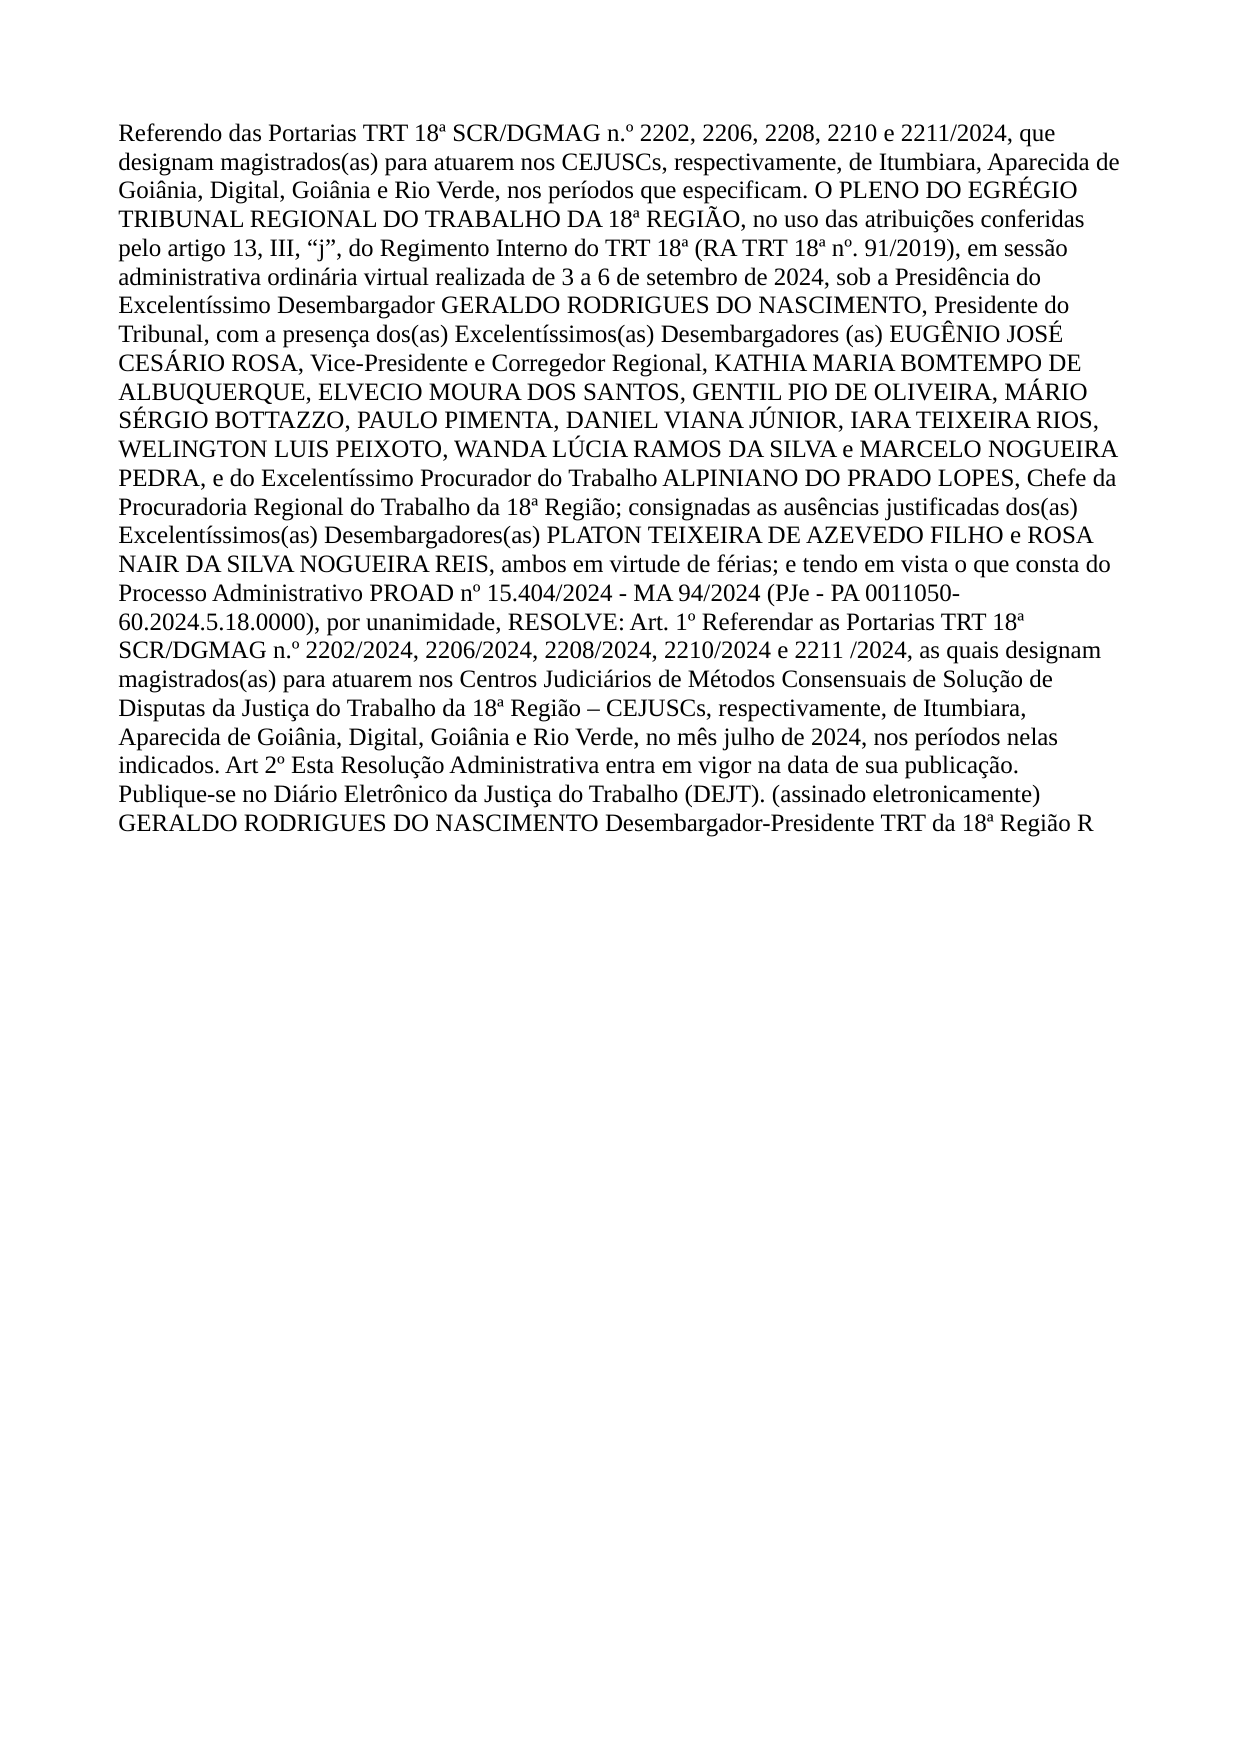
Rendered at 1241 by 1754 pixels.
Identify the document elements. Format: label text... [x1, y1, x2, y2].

text Referendo das Portarias TRT 18ª SCR/DGMAG n.º 2202, 2206, 2208, 2210 e 2211/2024, que designam magistrados(as) para atuarem nos CEJUSCs, respectivamente, de Itumbiara, Aparecida de Goiânia, Digital, Goiânia e Rio Verde, nos períodos que especificam. O PLENO DO EGRÉGIO TRIBUNAL REGIONAL DO TRABALHO DA 18ª REGIÃO, no uso das atribuições conferidas pelo artigo 13, III, “j”, do Regimento Interno do TRT 18ª (RA TRT 18ª nº. 91/2019), em sessão administrativa ordinária virtual realizada de 3 a 6 de setembro de 2024, sob a Presidência do Excelentíssimo Desembargador GERALDO RODRIGUES DO NASCIMENTO, Presidente do Tribunal, com a presença dos(as) Excelentíssimos(as) Desembargadores (as) EUGÊNIO JOSÉ CESÁRIO ROSA, Vice-Presidente e Corregedor Regional, KATHIA MARIA BOMTEMPO DE ALBUQUERQUE, ELVECIO MOURA DOS SANTOS, GENTIL PIO DE OLIVEIRA, MÁRIO SÉRGIO BOTTAZZO, PAULO PIMENTA, DANIEL VIANA JÚNIOR, IARA TEIXEIRA RIOS, WELINGTON LUIS PEIXOTO, WANDA LÚCIA RAMOS DA SILVA e MARCELO NOGUEIRA PEDRA, e do Excelentíssimo Procurador do Trabalho ALPINIANO DO PRADO LOPES, Chefe da Procuradoria Regional do Trabalho da 18ª Região; consignadas as ausências justificadas dos(as) Excelentíssimos(as) Desembargadores(as) PLATON TEIXEIRA DE AZEVEDO FILHO e ROSA NAIR DA SILVA NOGUEIRA REIS, ambos em virtude de férias; e tendo em vista o que consta do Processo Administrativo PROAD nº 15.404/2024 - MA 94/2024 (PJe - PA 0011050-60.2024.5.18.0000), por unanimidade, RESOLVE: Art. 1º Referendar as Portarias TRT 18ª SCR/DGMAG n.º 2202/2024, 2206/2024, 2208/2024, 2210/2024 e 2211 /2024, as quais designam magistrados(as) para atuarem nos Centros Judiciários de Métodos Consensuais de Solução de Disputas da Justiça do Trabalho da 18ª Região – CEJUSCs, respectivamente, de Itumbiara, Aparecida de Goiânia, Digital, Goiânia e Rio Verde, no mês julho de 2024, nos períodos nelas indicados. Art 2º Esta Resolução Administrativa entra em vigor na data de sua publicação. Publique-se no Diário Eletrônico da Justiça do Trabalho (DEJT). (assinado eletronicamente) GERALDO RODRIGUES DO NASCIMENTO Desembargador-Presidente TRT da 18ª Região R [118, 118, 1122, 837]
